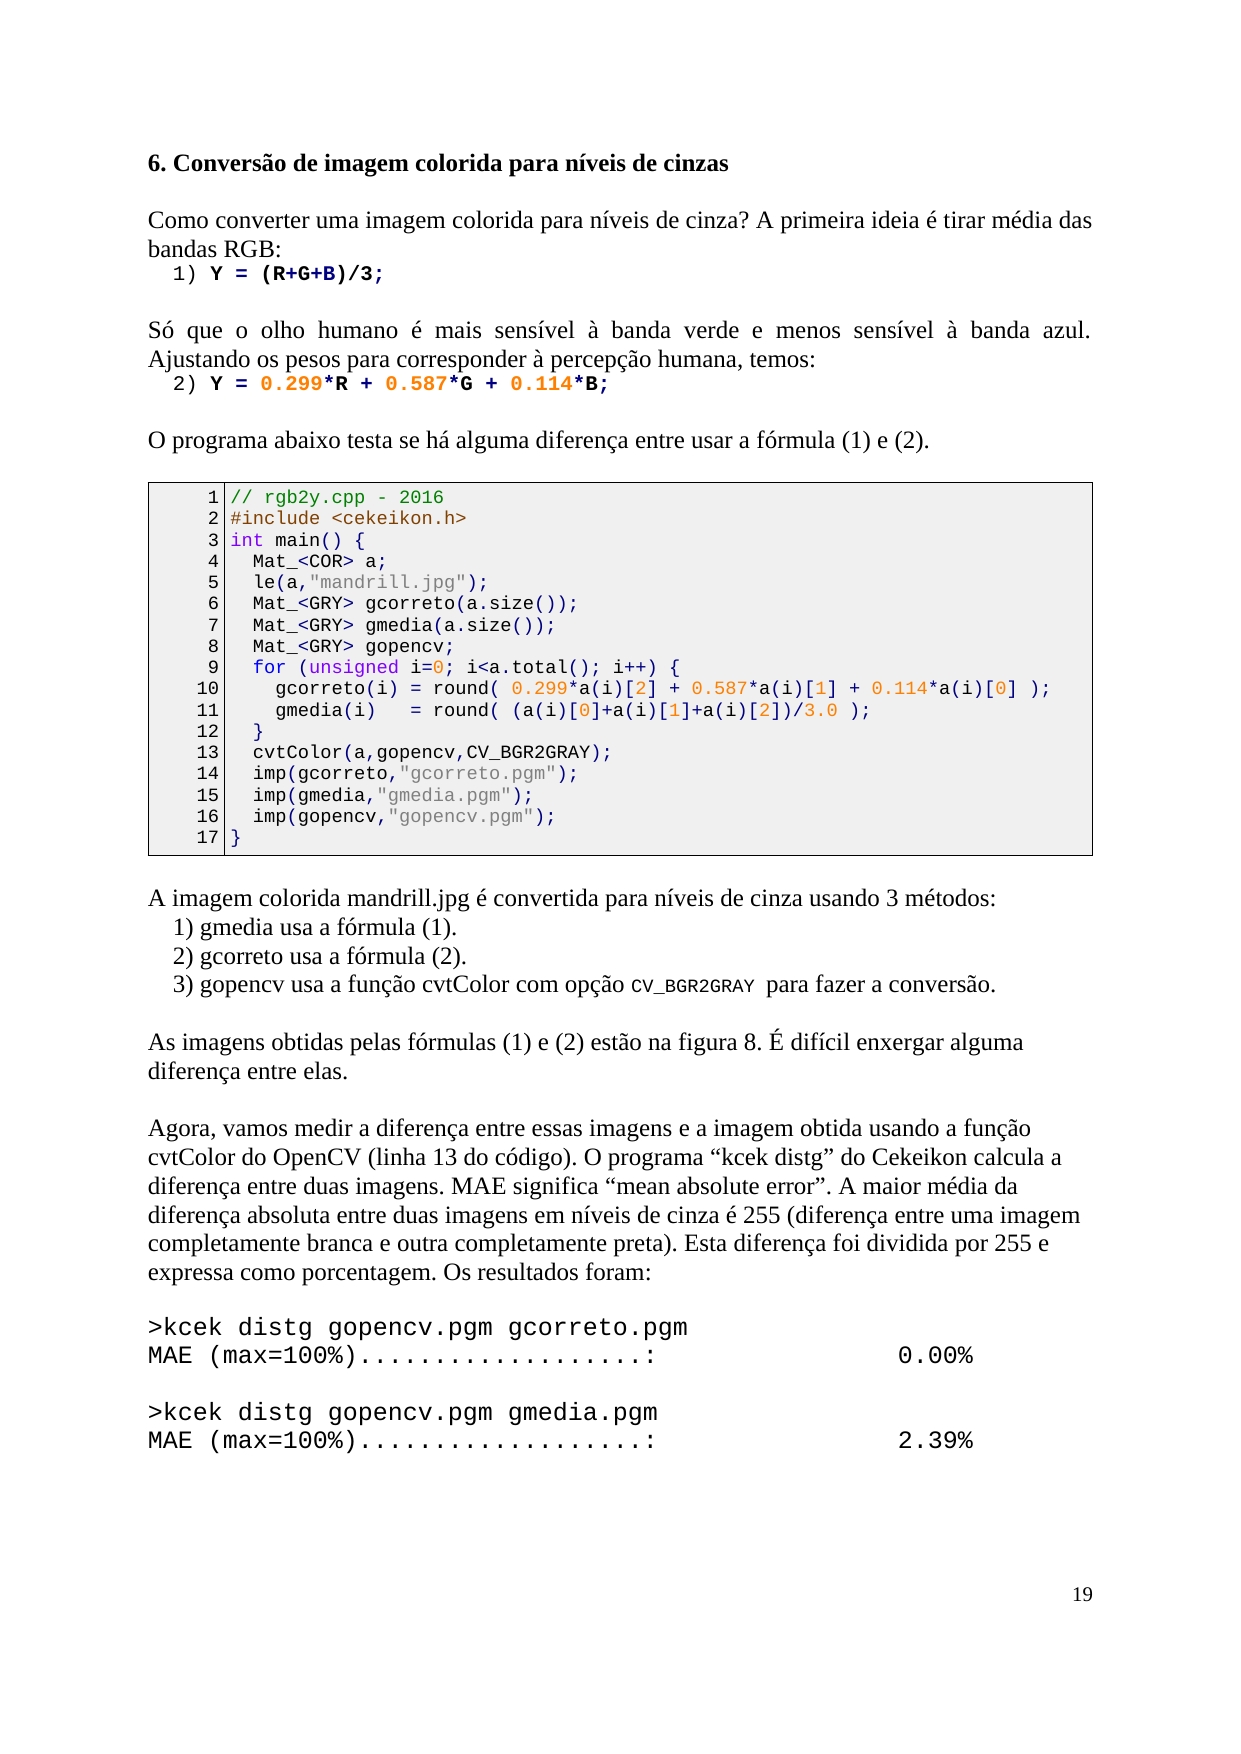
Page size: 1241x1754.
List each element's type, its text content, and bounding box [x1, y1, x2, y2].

table_header 1 2 3 4 5 6 7 8 9 10 11 12 13 14 15 16 17 [149, 483, 224, 855]
text Só que o olho humano é mais sensível à banda verde e menos sensível à banda azul. Ajustando os pesos para corresponder à percepção humana, temos: [148, 315, 1092, 373]
text >kcek distg gopencv.pgm gmedia.pgm [148, 1400, 1092, 1428]
text 6. Conversão de imagem colorida para níveis de cinzas [148, 148, 1092, 176]
table_header // rgb2y.cpp - 2016 #include <cekeikon.h> int main() { Mat_<COR> a; le(a,"mandrill.jpg"); Mat_<GRY> gcorreto(a.size()); Mat_<GRY> gmedia(a.size()); Mat_<GRY> gopencv; for (unsigned i=0; i<a.total(); i++) { gcorreto(i) = round( 0.299*a(i)[2] + 0.587*a(i)[1] + 0.114*a(i)[0] ); gmedia(i) = round( (a(i)[0]+a(i)[1]+a(i)[2])/3.0 ); } cvtColor(a,gopencv,CV_BGR2GRAY); imp(gcorreto,"gcorreto.pgm"); imp(gmedia,"gmedia.pgm"); imp(gopencv,"gopencv.pgm"); } [225, 483, 1092, 855]
text 2) Y = 0.299*R + 0.587*G + 0.114*B; [148, 373, 1092, 396]
text Agora, vamos medir a diferença entre essas imagens e a imagem obtida usando a função cvtColor do OpenCV (linha 13 do código). O programa “kcek distg” do Cekeikon calcula a diferença entre duas imagens. MAE significa “mean absolute error”. A maior média da diferença absoluta entre duas imagens em níveis de cinza é 255 (diferença entre uma imagem completamente branca e outra completamente preta). Esta diferença foi dividida por 255 e expressa como porcentagem. Os resultados foram: [148, 1113, 1092, 1286]
text O programa abaixo testa se há alguma diferença entre usar a fórmula (1) e (2). [148, 425, 1092, 454]
text A imagem colorida mandrill.jpg é convertida para níveis de cinza usando 3 métodos: [148, 883, 1092, 912]
text As imagens obtidas pelas fórmulas (1) e (2) estão na figura 8. É difícil enxergar alguma diferença entre elas. [148, 1027, 1092, 1085]
text 2) gcorreto usa a fórmula (2). [148, 941, 1092, 969]
text 1) Y = (R+G+B)/3; [148, 263, 1092, 286]
text 1) gmedia usa a fórmula (1). [148, 912, 1092, 941]
text 3) gopencv usa a função cvtColor com opção CV_BGR2GRAY para fazer a conversão. [148, 969, 1092, 998]
text MAE (max=100%)...................: 0.00% [148, 1343, 1092, 1371]
text >kcek distg gopencv.pgm gcorreto.pgm [148, 1315, 1092, 1343]
text Como converter uma imagem colorida para níveis de cinza? A primeira ideia é tirar média das bandas RGB: [148, 205, 1092, 263]
text MAE (max=100%)...................: 2.39% [148, 1428, 1092, 1456]
